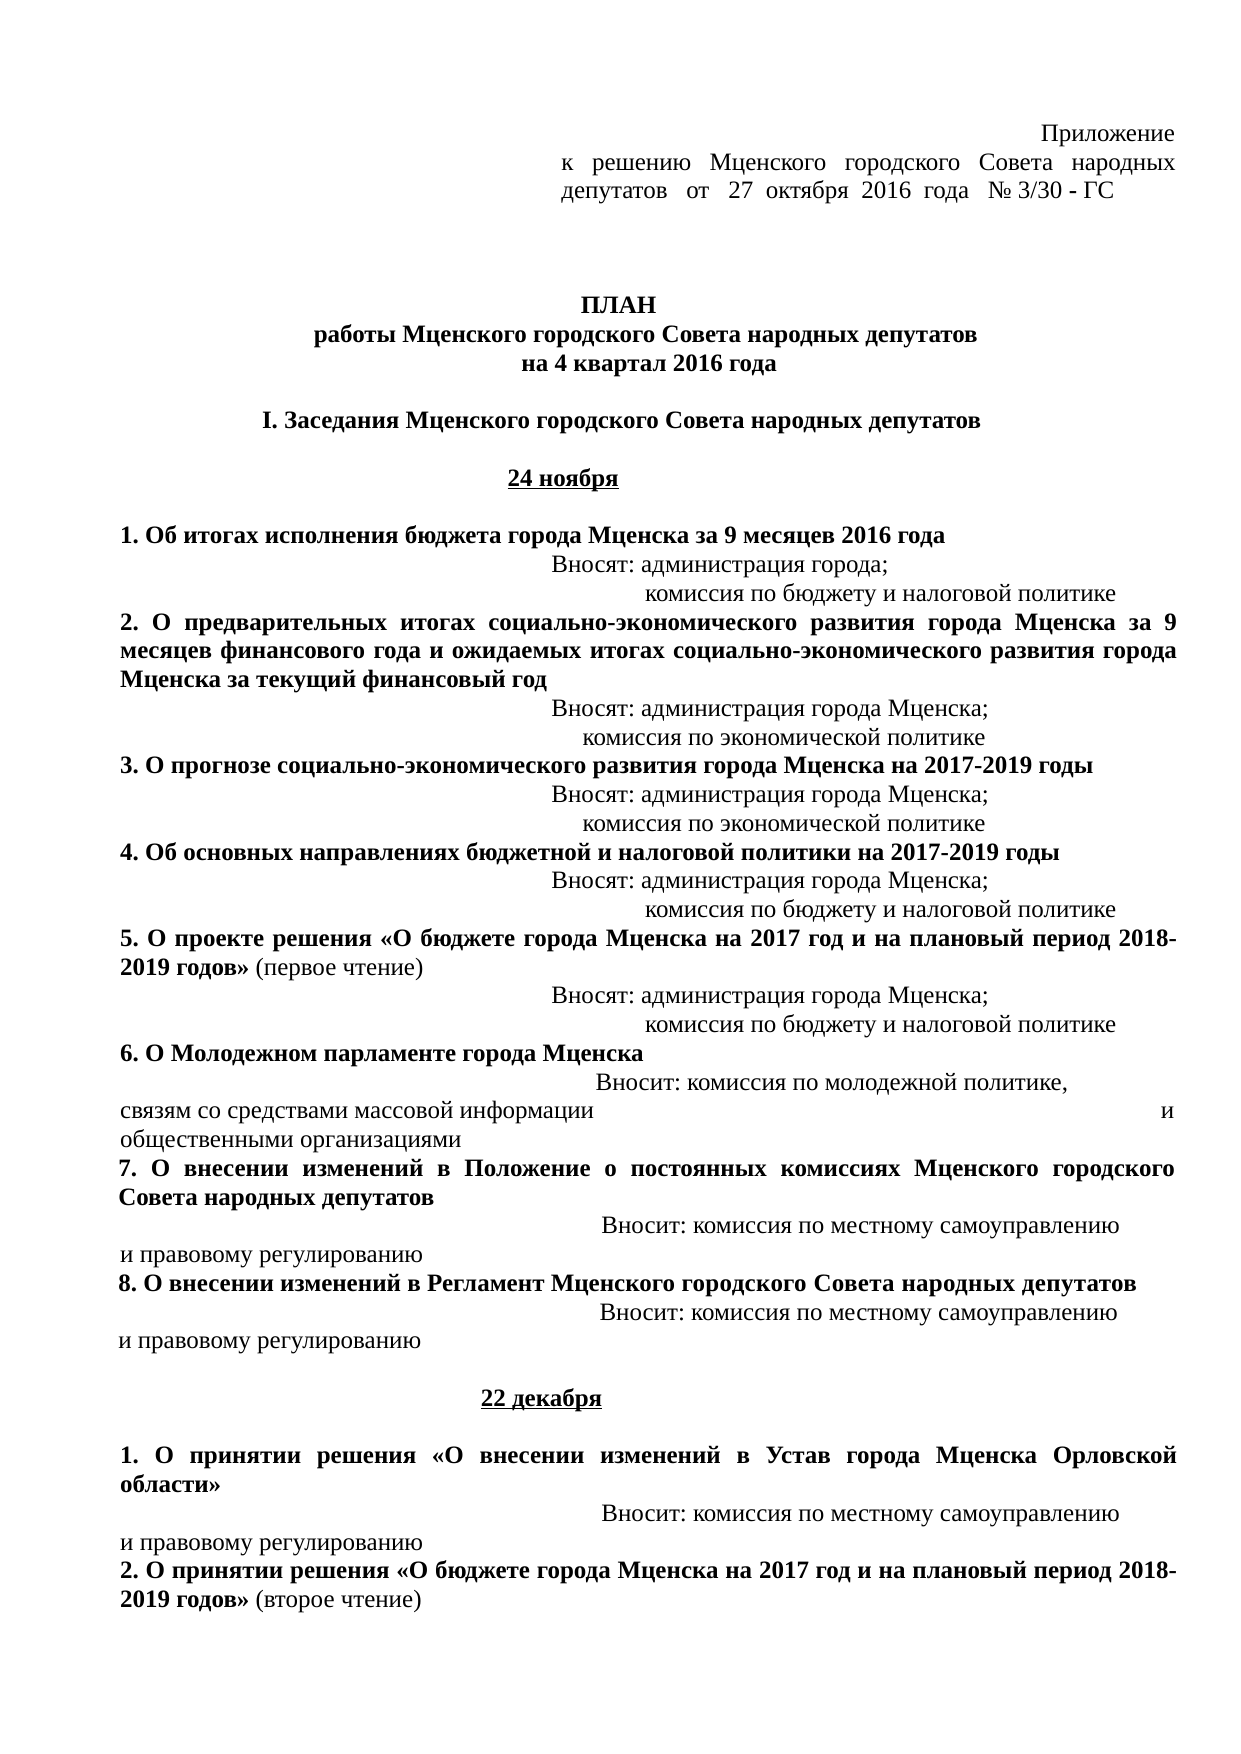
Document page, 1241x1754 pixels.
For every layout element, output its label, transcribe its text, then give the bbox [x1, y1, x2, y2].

text Вносят: администрация города Мценска; [118, 693, 1176, 722]
text Приложение к решению Мценского городского Совета народных депутатов от 27 октября 2016 года № 3/30 - ГС [561, 118, 1176, 204]
text 24 ноября [118, 463, 1176, 492]
text Вносит: комиссия по местному самоуправлению и правовому регулированию [118, 1297, 1178, 1354]
text Вносят: администрация города Мценска; [118, 981, 1176, 1009]
text комиссия по экономической политике [118, 722, 1176, 751]
text Вносят: администрация города Мценска; [118, 779, 1176, 808]
text работы Мценского городского Совета народных депутатов [118, 319, 1176, 348]
text комиссия по экономической политике [118, 808, 1176, 837]
text Вносит: комиссия по местному самоуправлению и правовому регулированию [118, 1211, 1176, 1268]
text 4. Об основных направлениях бюджетной и налоговой политики на 2017-2019 годы [118, 837, 1176, 866]
text 1. О принятии решения «О внесении изменений в Устав города Мценска Орловской области» [118, 1441, 1176, 1498]
text на 4 квартал 2016 года [118, 348, 1176, 377]
text 5. О проекте решения «О бюджете города Мценска на 2017 год и на плановый период 2018-2019 годов» (первое чтение) [118, 923, 1176, 981]
text 3. О прогнозе социально-экономического развития города Мценска на 2017-2019 годы [118, 751, 1176, 779]
text комиссия по бюджету и налоговой политике [118, 1009, 1176, 1038]
text 2. О принятии решения «О бюджете города Мценска на 2017 год и на плановый период 2018-2019 годов» (второе чтение) [118, 1556, 1176, 1613]
text I. Заседания Мценского городского Совета народных депутатов [118, 406, 1178, 434]
text 2. О предварительных итогах социально-экономического развития города Мценска за 9 месяцев финансового года и ожидаемых итогах социально-экономического развития города Мценска за текущий финансовый год [118, 607, 1176, 693]
text Вносит: комиссия по местному самоуправлению и правовому регулированию [118, 1498, 1176, 1556]
text 22 декабря [118, 1383, 1178, 1412]
text Вносят: администрация города; [118, 549, 1176, 578]
text ПЛАН [118, 291, 1176, 319]
text Вносит: комиссия по молодежной политике, связям со средствами массовой информации и общественными организациями [118, 1067, 1176, 1153]
text 7. О внесении изменений в Положение о постоянных комиссиях Мценского городского Совета народных депутатов [118, 1153, 1176, 1211]
text 1. Об итогах исполнения бюджета города Мценска за 9 месяцев 2016 года [118, 521, 1176, 549]
text Вносят: администрация города Мценска; [118, 866, 1176, 894]
text комиссия по бюджету и налоговой политике [118, 578, 1176, 607]
text 6. О Молодежном парламенте города Мценска [118, 1038, 1176, 1067]
text комиссия по бюджету и налоговой политике [118, 894, 1176, 923]
text 8. О внесении изменений в Регламент Мценского городского Совета народных депутатов [118, 1268, 1176, 1297]
